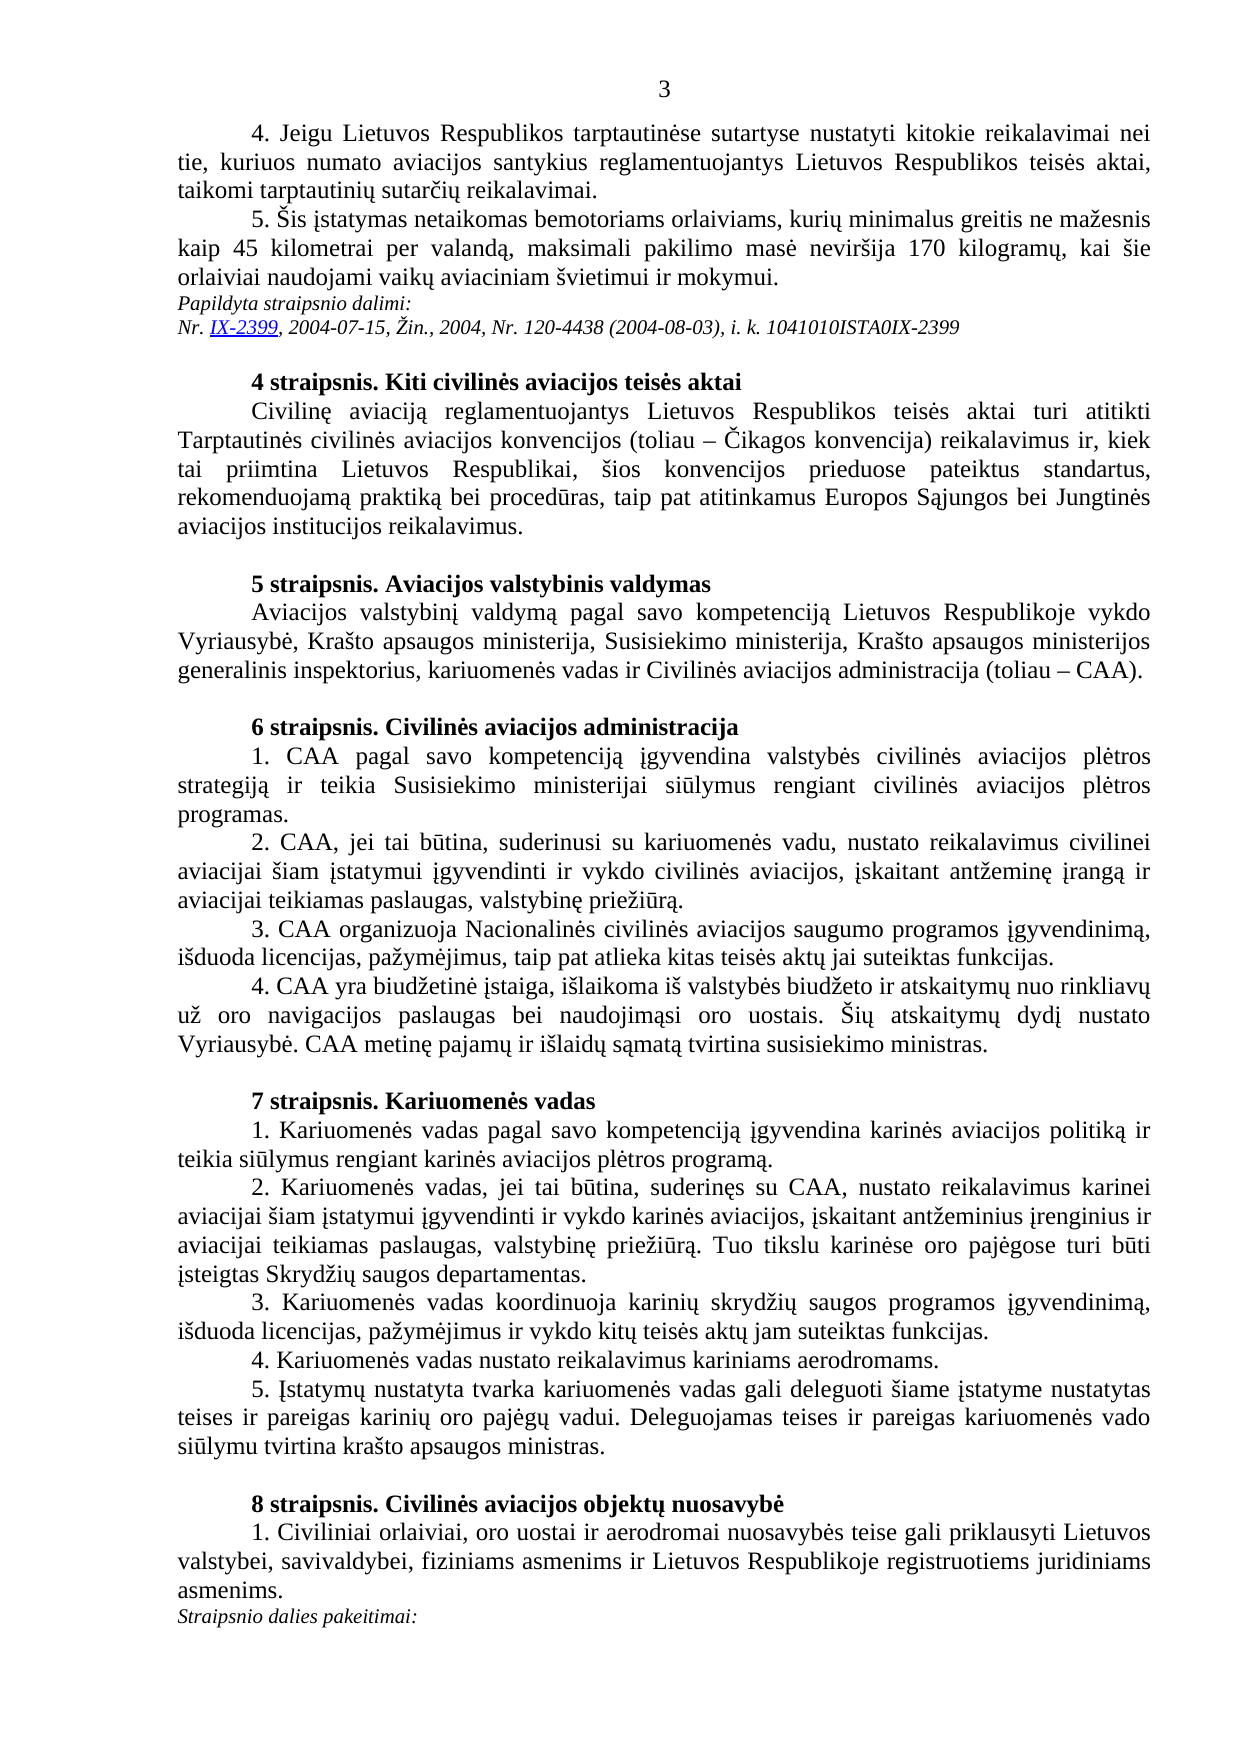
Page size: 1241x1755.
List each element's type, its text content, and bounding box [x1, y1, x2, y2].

text 1. Kariuomenės vadas pagal savo kompetenciją įgyvendina karinės aviacijos politiką ir teikia siūlymus rengiant karinės aviacijos plėtros programą. [177, 1115, 1152, 1172]
text Aviacijos valstybinį valdymą pagal savo kompetenciją Lietuvos Respublikoje vykdo Vyriausybė, Krašto apsaugos ministerija, Susisiekimo ministerija, Krašto apsaugos ministerijos generalinis inspektorius, kariuomenės vadas ir Civilinės aviacijos administracija (toliau – CAA). [177, 597, 1152, 684]
text 5 straipsnis. Aviacijos valstybinis valdymas [177, 569, 1152, 597]
text 4. CAA yra biudžetinė įstaiga, išlaikoma iš valstybės biudžeto ir atskaitymų nuo rinkliavų už oro navigacijos paslaugas bei naudojimąsi oro uostais. Šių atskaitymų dydį nustato Vyriausybė. CAA metinę pajamų ir išlaidų sąmatą tvirtina susisiekimo ministras. [177, 971, 1152, 1057]
text 3. CAA organizuoja Nacionalinės civilinės aviacijos saugumo programos įgyvendinimą, išduoda licencijas, pažymėjimus, taip pat atlieka kitas teisės aktų jai suteiktas funkcijas. [177, 914, 1152, 971]
text 2. Kariuomenės vadas, jei tai būtina, suderinęs su CAA, nustato reikalavimus karinei aviacijai šiam įstatymui įgyvendinti ir vykdo karinės aviacijos, įskaitant antžeminius įrenginius ir aviacijai teikiamas paslaugas, valstybinę priežiūrą. Tuo tikslu karinėse oro pajėgose turi būti įsteigtas Skrydžių saugos departamentas. [177, 1172, 1152, 1287]
text 1. Civiliniai orlaiviai, oro uostai ir aerodromai nuosavybės teise gali priklausyti Lietuvos valstybei, savivaldybei, fiziniams asmenims ir Lietuvos Respublikoje registruotiems juridiniams asmenims. [177, 1517, 1152, 1604]
text Papildyta straipsnio dalimi: [177, 291, 1152, 315]
text 4. Kariuomenės vadas nustato reikalavimus kariniams aerodromams. [177, 1345, 1152, 1374]
text 4. Jeigu Lietuvos Respublikos tarptautinėse sutartyse nustatyti kitokie reikalavimai nei tie, kuriuos numato aviacijos santykius reglamentuojantys Lietuvos Respublikos teisės aktai, taikomi tarptautinių sutarčių reikalavimai. [177, 118, 1152, 204]
text Civilinę aviaciją reglamentuojantys Lietuvos Respublikos teisės aktai turi atitikti Tarptautinės civilinės aviacijos konvencijos (toliau – Čikagos konvencija) reikalavimus ir, kiek tai priimtina Lietuvos Respublikai, šios konvencijos prieduose pateiktus standartus, rekomenduojamą praktiką bei procedūras, taip pat atitinkamus Europos Sąjungos bei Jungtinės aviacijos institucijos reikalavimus. [177, 396, 1152, 540]
text 4 straipsnis. Kiti civilinės aviacijos teisės aktai [177, 367, 1152, 396]
text 6 straipsnis. Civilinės aviacijos administracija [177, 712, 1152, 741]
text 5. Įstatymų nustatyta tvarka kariuomenės vadas gali deleguoti šiame įstatyme nustatytas teises ir pareigas karinių oro pajėgų vadui. Deleguojamas teises ir pareigas kariuomenės vado siūlymu tvirtina krašto apsaugos ministras. [177, 1374, 1152, 1460]
text Straipsnio dalies pakeitimai: [177, 1604, 1152, 1628]
text 5. Šis įstatymas netaikomas bemotoriams orlaiviams, kurių minimalus greitis ne mažesnis kaip 45 kilometrai per valandą, maksimali pakilimo masė neviršija 170 kilogramų, kai šie orlaiviai naudojami vaikų aviaciniam švietimui ir mokymui. [177, 204, 1152, 291]
text 7 straipsnis. Kariuomenės vadas [177, 1086, 1152, 1115]
text 2. CAA, jei tai būtina, suderinusi su kariuomenės vadu, nustato reikalavimus civilinei aviacijai šiam įstatymui įgyvendinti ir vykdo civilinės aviacijos, įskaitant antžeminę įrangą ir aviacijai teikiamas paslaugas, valstybinę priežiūrą. [177, 827, 1152, 914]
text 3. Kariuomenės vadas koordinuoja karinių skrydžių saugos programos įgyvendinimą, išduoda licencijas, pažymėjimus ir vykdo kitų teisės aktų jam suteiktas funkcijas. [177, 1287, 1152, 1345]
text 8 straipsnis. Civilinės aviacijos objektų nuosavybė [177, 1489, 1152, 1517]
text Nr. IX-2399, 2004-07-15, Žin., 2004, Nr. 120-4438 (2004-08-03), i. k. 1041010ISTA0IX-2399 [177, 315, 1152, 339]
text 1. CAA pagal savo kompetenciją įgyvendina valstybės civilinės aviacijos plėtros strategiją ir teikia Susisiekimo ministerijai siūlymus rengiant civilinės aviacijos plėtros programas. [177, 741, 1152, 827]
